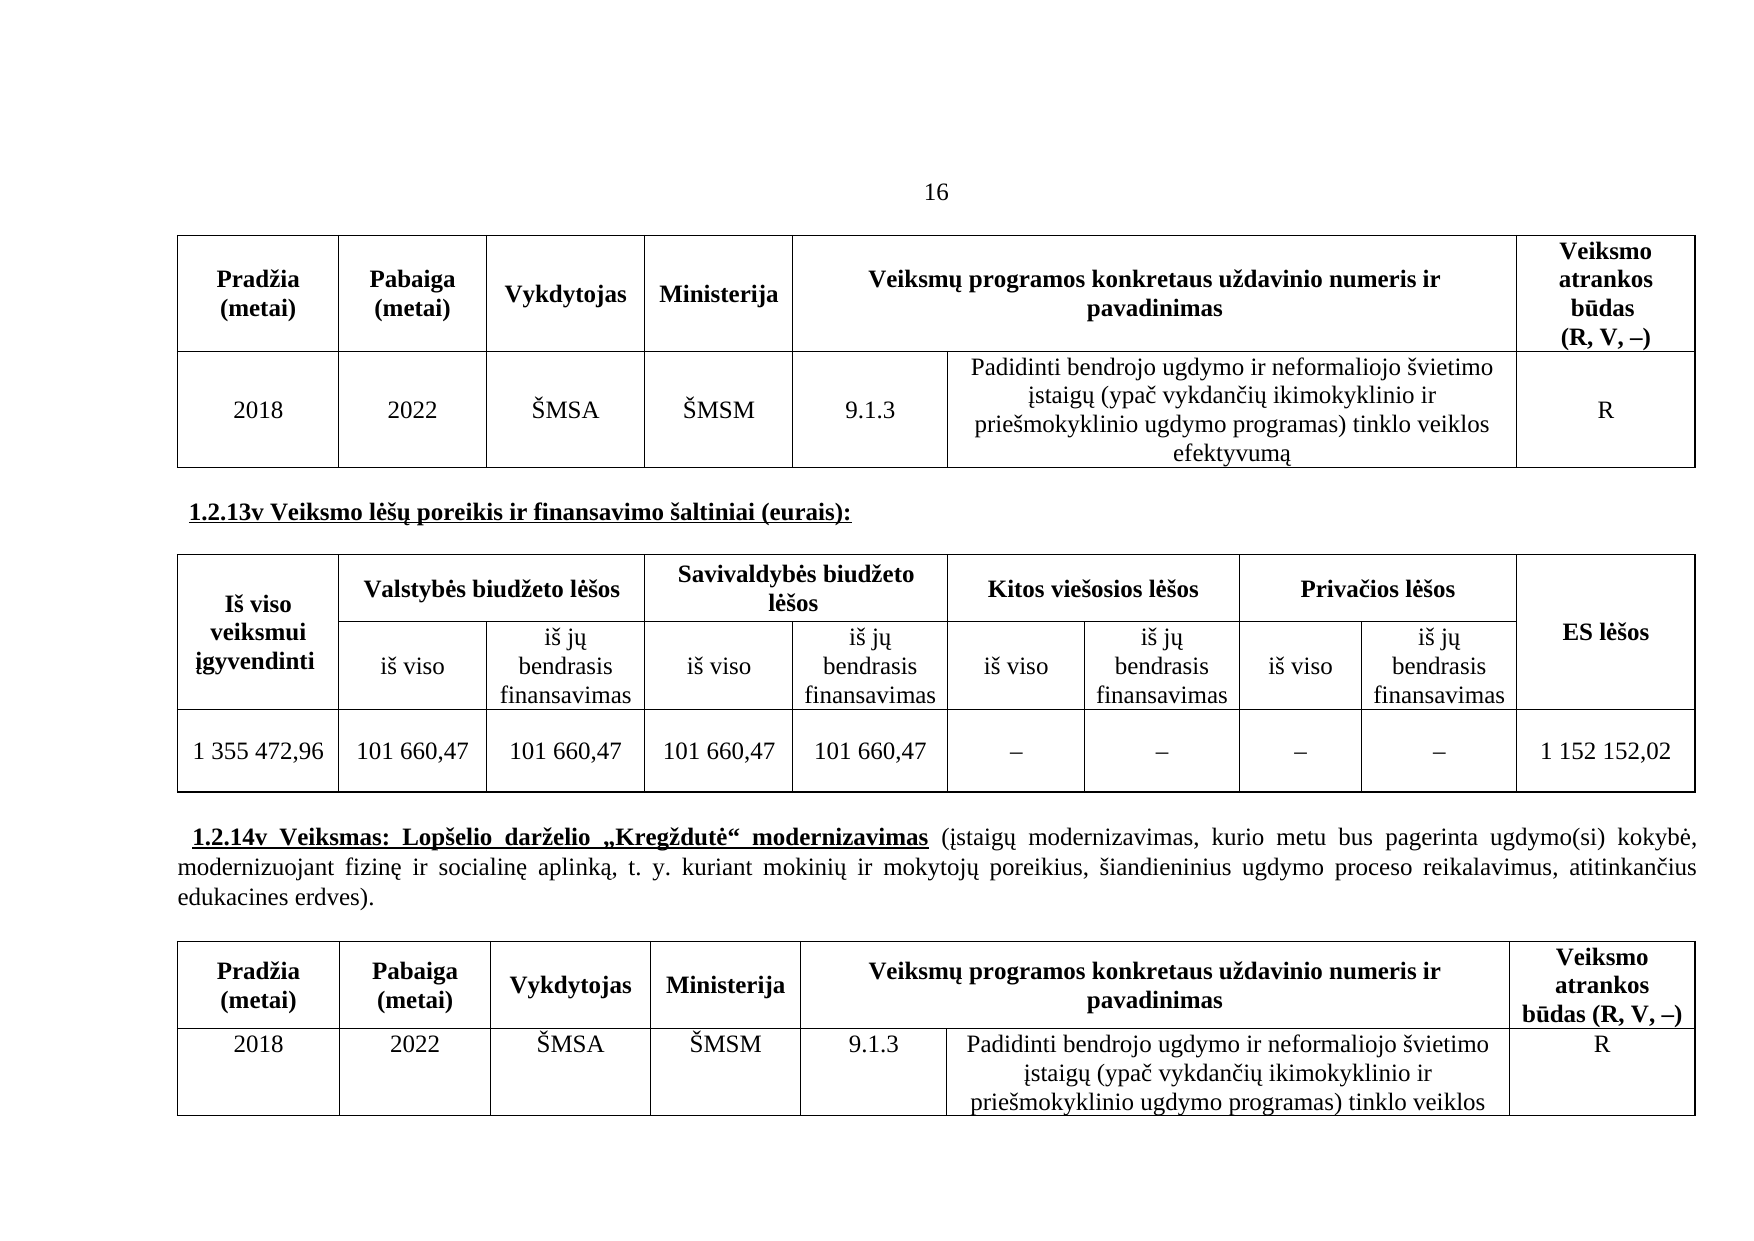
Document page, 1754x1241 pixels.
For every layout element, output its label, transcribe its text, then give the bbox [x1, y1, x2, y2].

table_cell 1 355 472,96 [178, 710, 338, 791]
table_cell – [948, 710, 1084, 791]
table_cell Privačios lėšos [1240, 555, 1516, 621]
table_cell 1.2.13v Veiksmo lėšų poreikis ir finansavimo šaltiniai (eurais): [177, 468, 1695, 554]
table_cell 9.1.3 [801, 1029, 946, 1115]
table_cell iš viso [948, 622, 1084, 708]
table_header Veiksmo atrankos būdas (R, V, –) [1510, 942, 1694, 1028]
table_header Veiksmų programos konkretaus uždavinio numeris ir pavadinimas [801, 942, 1509, 1028]
table_cell R [1517, 352, 1694, 467]
table_header Pabaiga (metai) [339, 236, 486, 351]
table_cell iš viso [339, 622, 486, 708]
table_cell Valstybės biudžeto lėšos [339, 555, 644, 621]
table_cell 1 152 152,02 [1517, 710, 1694, 791]
table_cell iš jų bendrasis finansavimas [1085, 622, 1239, 708]
table_cell 2018 [178, 352, 338, 467]
table_header Veiksmų programos konkretaus uždavinio numeris ir pavadinimas [793, 236, 1516, 351]
table_cell Iš viso veiksmui įgyvendinti [178, 555, 338, 708]
table_cell iš jų bendrasis finansavimas [487, 622, 644, 708]
table_header Pradžia (metai) [178, 942, 339, 1028]
table_cell 101 660,47 [487, 710, 644, 791]
table_cell ŠMSM [651, 1029, 800, 1115]
table_cell 2022 [339, 352, 486, 467]
table_cell – [1362, 710, 1516, 791]
table_cell 2018 [178, 1029, 339, 1115]
table_cell 101 660,47 [793, 710, 947, 791]
table_cell ŠMSA [487, 352, 644, 467]
table_header Ministerija [651, 942, 800, 1028]
table_header Veiksmo atrankos būdas (R, V, –) [1517, 236, 1694, 351]
table_cell 101 660,47 [339, 710, 486, 791]
table_header Vykdytojas [491, 942, 650, 1028]
table_cell iš viso [645, 622, 792, 708]
table_cell iš jų bendrasis finansavimas [1362, 622, 1516, 708]
table_cell 101 660,47 [645, 710, 792, 791]
table_cell ŠMSM [645, 352, 792, 467]
table_cell iš viso [1240, 622, 1361, 708]
table_header Ministerija [645, 236, 792, 351]
text 1.2.14v Veiksmas: Lopšelio darželio „Kregždutė“ modernizavimas (įstaigų modernizavimas, kurio metu bus pagerinta ugdymo(si) kokybė, modernizuojant fizinę ir socialinę aplinką, t. y. kuriant mokinių ir mokytojų poreikius, šiandieninius ugdymo proceso reikalavimus, atitinkančius edukacines erdves). [177, 822, 1698, 911]
table_cell 9.1.3 [793, 352, 947, 467]
table_cell – [1240, 710, 1361, 791]
table_header Vykdytojas [487, 236, 644, 351]
table_header Pradžia (metai) [178, 236, 338, 351]
table_cell – [1085, 710, 1239, 791]
table_cell Savivaldybės biudžeto lėšos [645, 555, 947, 621]
table_cell R [1510, 1029, 1694, 1115]
table_cell Kitos viešosios lėšos [948, 555, 1239, 621]
table_cell iš jų bendrasis finansavimas [793, 622, 947, 708]
table_cell ES lėšos [1517, 555, 1694, 708]
table_header Pabaiga (metai) [340, 942, 490, 1028]
table_cell ŠMSA [491, 1029, 650, 1115]
table_cell Padidinti bendrojo ugdymo ir neformaliojo švietimo įstaigų (ypač vykdančių ikimokyklinio ir priešmokyklinio ugdymo programas) tinklo veiklos efektyvumą [948, 352, 1516, 467]
table_cell 2022 [340, 1029, 490, 1115]
table_cell Padidinti bendrojo ugdymo ir neformaliojo švietimo įstaigų (ypač vykdančių ikimokyklinio ir priešmokyklinio ugdymo programas) tinklo veiklos [947, 1029, 1509, 1115]
